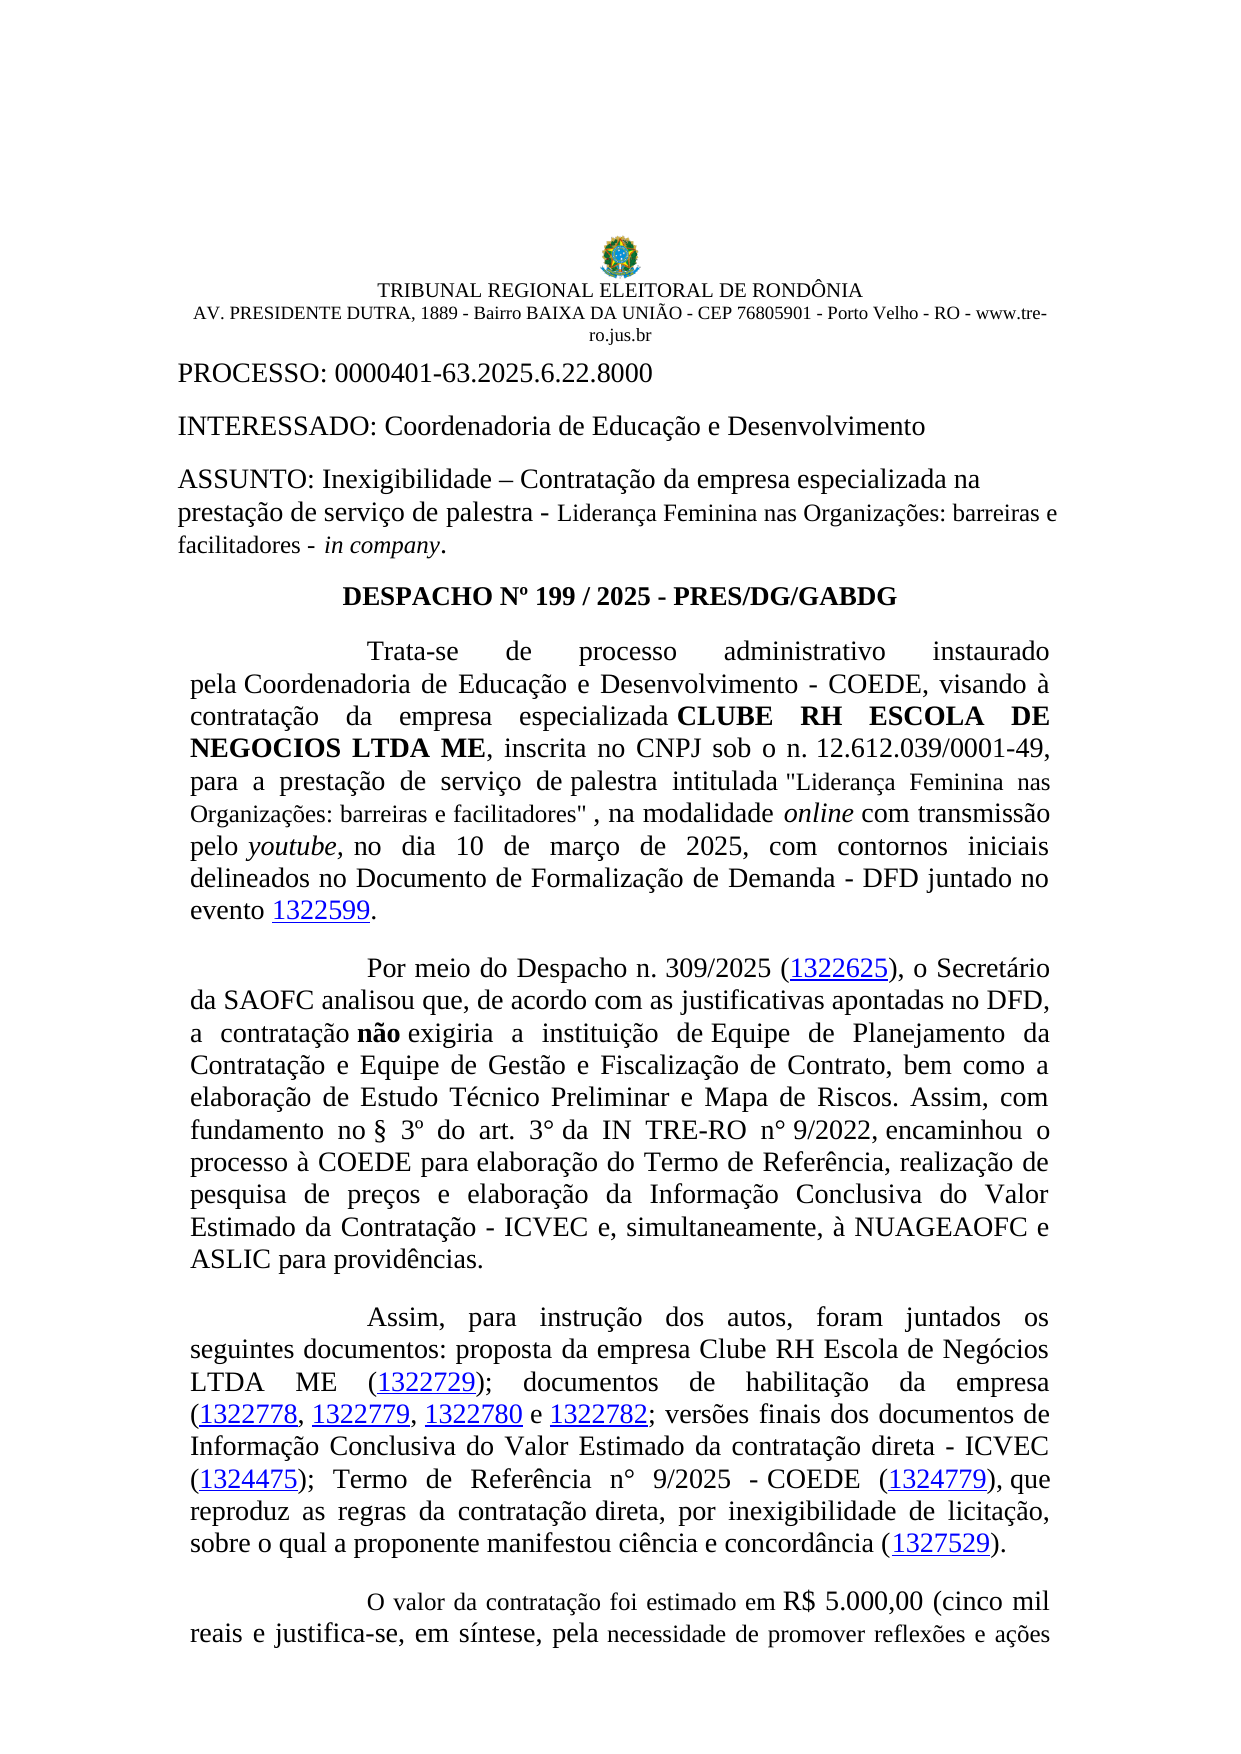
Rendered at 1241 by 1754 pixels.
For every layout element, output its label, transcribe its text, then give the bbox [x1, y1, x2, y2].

text Despacho Nº 199 / 2025 - PRES/DG/GABDG [177, 580, 1063, 611]
text O valor da contratação foi estimado em R$ 5.000,00 (cinco mil reais e justifica-se, em síntese, pela necessidade de promover reflexões e ações [190, 1584, 1051, 1649]
text Por meio do Despacho n. 309/2025 (1322625), o Secretário da SAOFC analisou que, de acordo com as justificativas apontadas no DFD, a contratação não exigiria a instituição de Equipe de Planejamento da Contratação e Equipe de Gestão e Fiscalização de Contrato, bem como a elaboração de Estudo Técnico Preliminar e Mapa de Riscos. Assim, com fundamento no § 3º do art. 3° da IN TRE-RO n° 9/2022, encaminhou o processo à COEDE para elaboração do Termo de Referência, realização de pesquisa de preços e elaboração da Informação Conclusiva do Valor Estimado da Contratação - ICVEC e, simultaneamente, à NUAGEAOFC e ASLIC para providências. [190, 951, 1051, 1275]
text INTERESSADO: Coordenadoria de Educação e Desenvolvimento [177, 409, 1063, 441]
text AV. PRESIDENTE DUTRA, 1889 - Bairro BAIXA DA UNIÃO - CEP 76805901 - Porto Velho - RO - www.tre-ro.jus.br [177, 302, 1063, 345]
text Trata-se de processo administrativo instaurado pela Coordenadoria de Educação e Desenvolvimento - COEDE, visando à contratação da empresa especializada CLUBE RH ESCOLA DE NEGOCIOS LTDA ME, inscrita no CNPJ sob o n. 12.612.039/0001-49, para a prestação de serviço de palestra intitulada "Liderança Feminina nas Organizações: barreiras e facilitadores" , na modalidade online com transmissão pelo youtube, no dia 10 de março de 2025, com contornos iniciais delineados no Documento de Formalização de Demanda - DFD juntado no evento 1322599. [190, 634, 1051, 926]
text ASSUNTO: Inexigibilidade – Contratação da empresa especializada na prestação de serviço de palestra - Liderança Feminina nas Organizações: barreiras e facilitadores - in company. [177, 462, 1063, 559]
text Assim, para instrução dos autos, foram juntados os seguintes documentos: proposta da empresa Clube RH Escola de Negócios LTDA ME (1322729); documentos de habilitação da empresa (1322778, 1322779, 1322780 e 1322782; versões finais dos documentos de Informação Conclusiva do Valor Estimado da contratação direta - ICVEC (1324475); Termo de Referência n° 9/2025 - COEDE (1324779), que reproduz as regras da contratação direta, por inexigibilidade de licitação, sobre o qual a proponente manifestou ciência e concordância (1327529). [190, 1300, 1051, 1559]
text PROCESSO: 0000401-63.2025.6.22.8000 [177, 356, 1063, 388]
text TRIBUNAL REGIONAL ELEITORAL DE RONDÔNIA [177, 278, 1063, 302]
